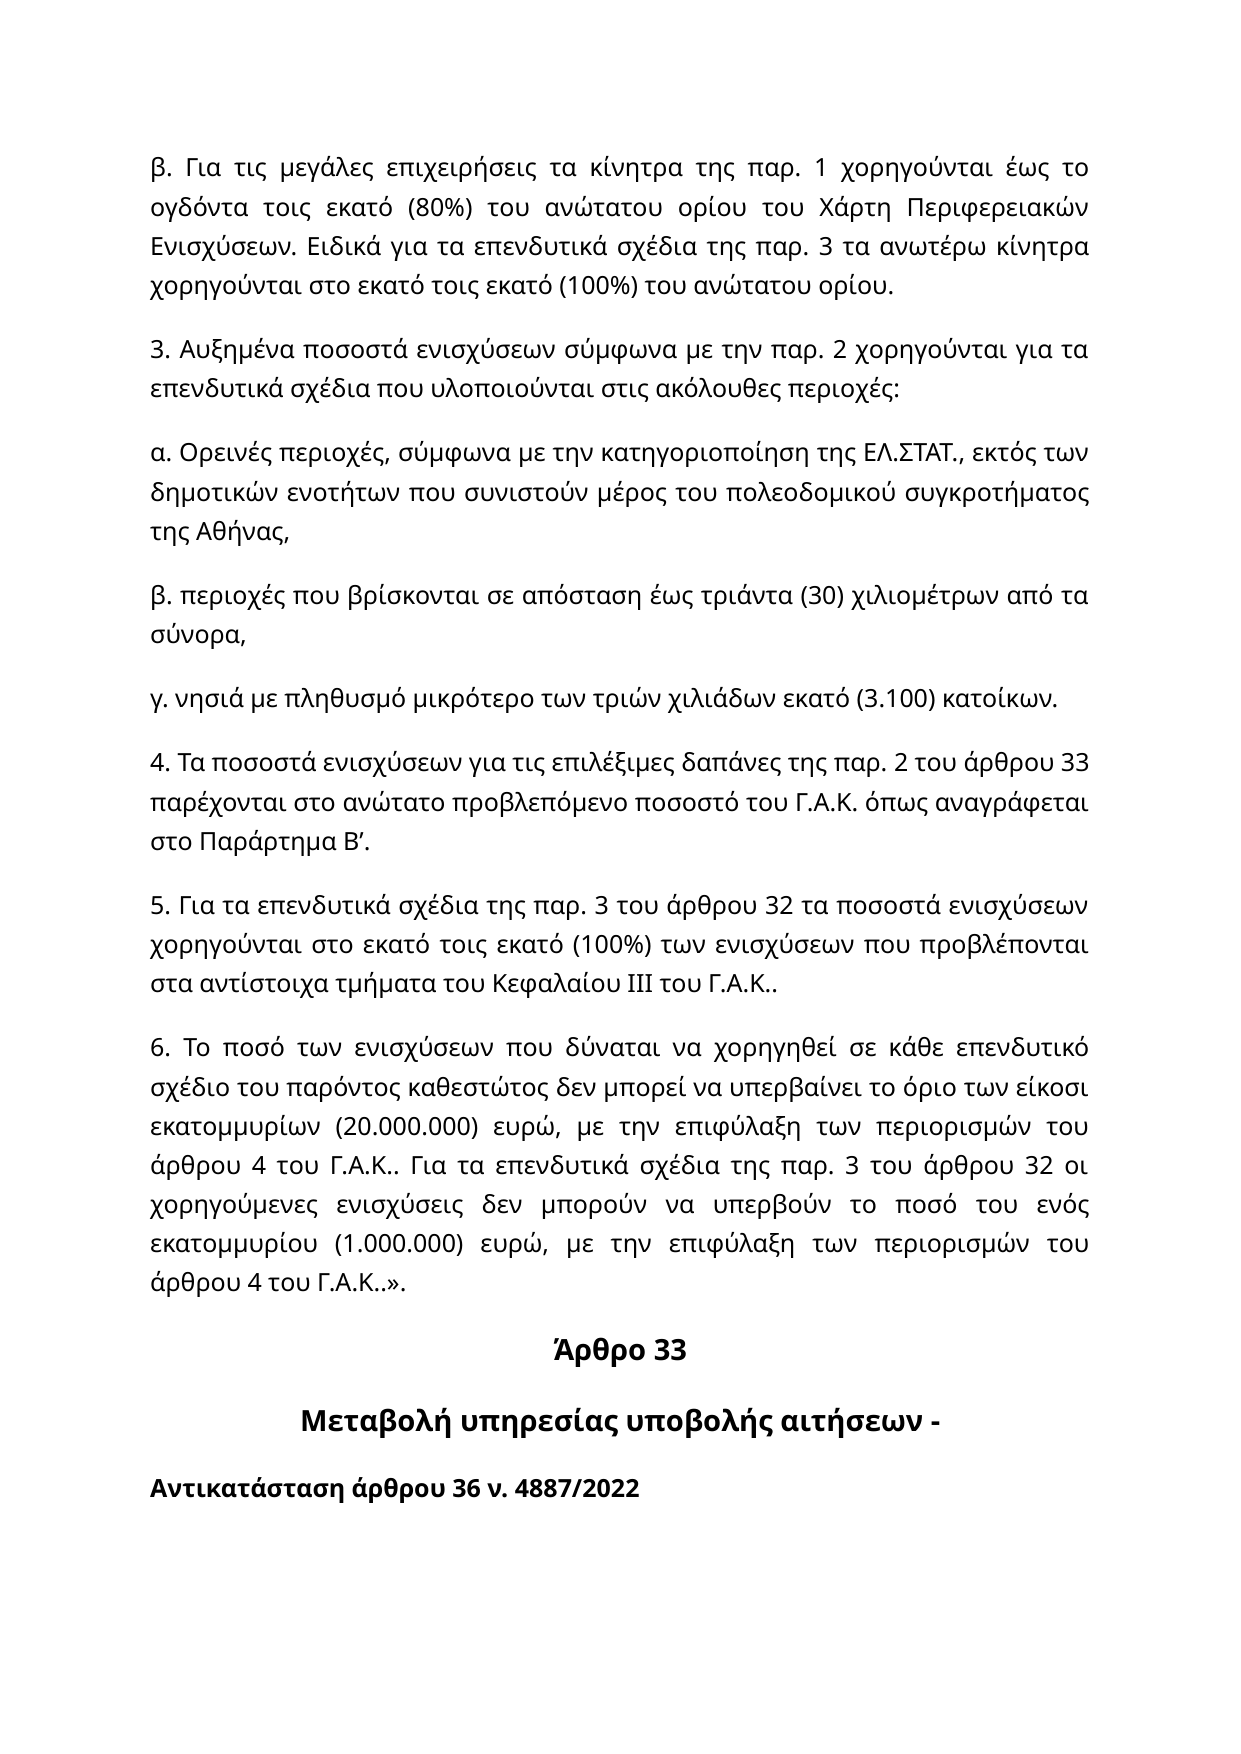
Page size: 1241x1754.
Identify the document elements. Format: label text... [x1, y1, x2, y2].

text Αντικατάσταση άρθρου 36 ν. 4887/2022 [150, 1470, 1090, 1504]
text 4. Τα ποσοστά ενισχύσεων για τις επιλέξιμες δαπάνες της παρ. 2 του άρθρου 33 παρέχονται στο ανώτατο προβλεπόμενο ποσοστό του Γ.Α.Κ. όπως αναγράφεται στο Παράρτημα Β’. [150, 745, 1090, 857]
text γ. νησιά με πληθυσμό μικρότερο των τριών χιλιάδων εκατό (3.100) κατοίκων. [150, 681, 1090, 715]
subtitle Μεταβολή υπηρεσίας υποβολής αιτήσεων - [150, 1400, 1090, 1439]
text 6. Το ποσό των ενισχύσεων που δύναται να χορηγηθεί σε κάθε επενδυτικό σχέδιο του παρόντος καθεστώτος δεν μπορεί να υπερβαίνει το όριο των είκοσι εκατομμυρίων (20.000.000) ευρώ, με την επιφύλαξη των περιορισμών του άρθρου 4 του Γ.Α.Κ.. Για τα επενδυτικά σχέδια της παρ. 3 του άρθρου 32 οι χορηγούμενες ενισχύσεις δεν μπορούν να υπερβούν το ποσό του ενός εκατομμυρίου (1.000.000) ευρώ, με την επιφύλαξη των περιορισμών του άρθρου 4 του Γ.Α.Κ..». [150, 1030, 1090, 1299]
text α. Ορεινές περιοχές, σύμφωνα με την κατηγοριοποίηση της ΕΛ.ΣΤΑΤ., εκτός των δημοτικών ενοτήτων που συνιστούν μέρος του πολεοδομικού συγκροτήματος της Αθήνας, [150, 435, 1090, 547]
text 3. Αυξημένα ποσοστά ενισχύσεων σύμφωνα με την παρ. 2 χορηγούνται για τα επενδυτικά σχέδια που υλοποιούνται στις ακόλουθες περιοχές: [150, 332, 1090, 405]
text β. περιοχές που βρίσκονται σε απόσταση έως τριάντα (30) χιλιομέτρων από τα σύνορα, [150, 577, 1090, 651]
text β. Για τις μεγάλες επιχειρήσεις τα κίνητρα της παρ. 1 χορηγούνται έως το ογδόντα τοις εκατό (80%) του ανώτατου ορίου του Χάρτη Περιφερειακών Ενισχύσεων. Ειδικά για τα επενδυτικά σχέδια της παρ. 3 τα ανωτέρω κίνητρα χορηγούνται στο εκατό τοις εκατό (100%) του ανώτατου ορίου. [150, 150, 1090, 302]
subtitle Άρθρο 33 [150, 1329, 1090, 1369]
text 5. Για τα επενδυτικά σχέδια της παρ. 3 του άρθρου 32 τα ποσοστά ενισχύσεων χορηγούνται στο εκατό τοις εκατό (100%) των ενισχύσεων που προβλέπονται στα αντίστοιχα τμήματα του Κεφαλαίου ΙΙΙ του Γ.Α.Κ.. [150, 887, 1090, 1000]
